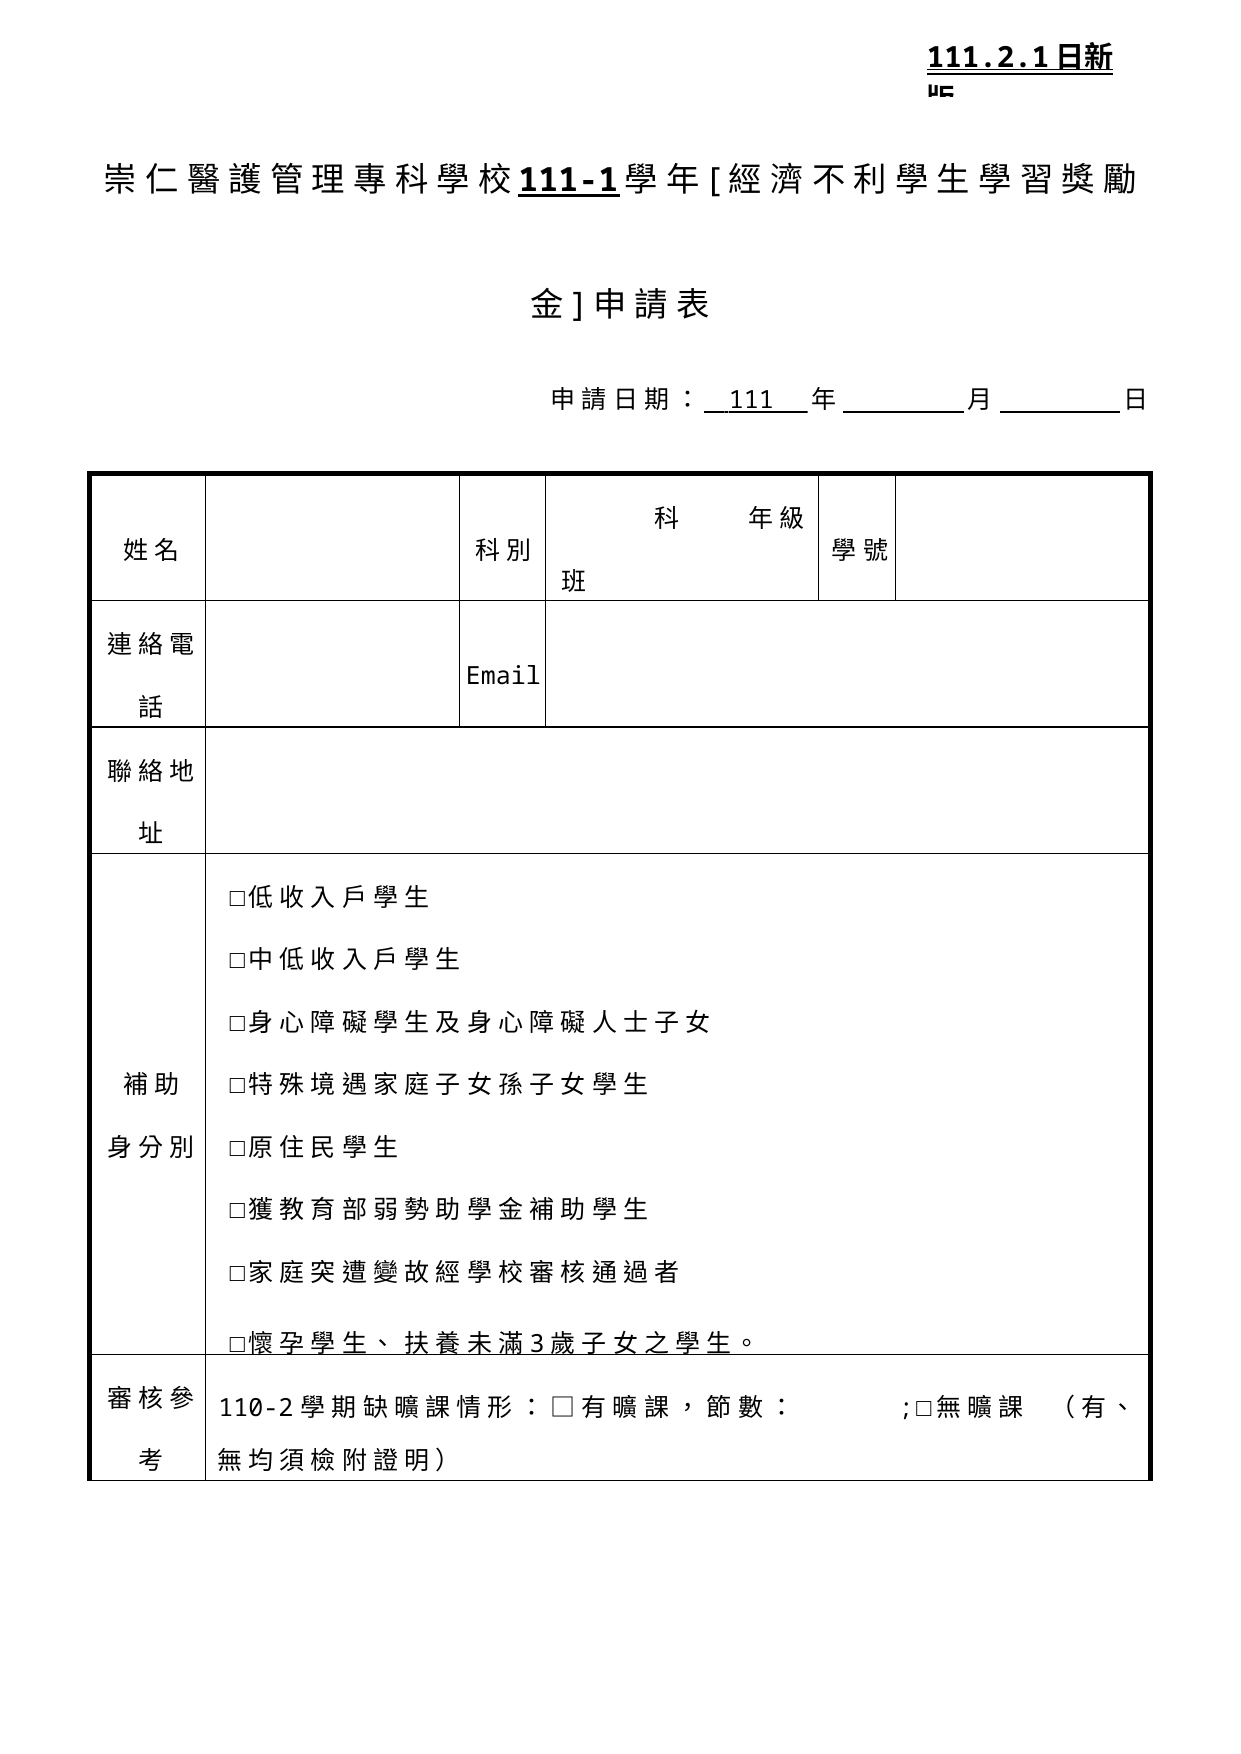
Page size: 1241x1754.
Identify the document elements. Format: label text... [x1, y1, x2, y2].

text 崇仁醫護管理專科學校111-1學年[經濟不利學生學習獎勵金]申請表 [89, 26, 1151, 346]
table_header 姓名 [92, 476, 205, 600]
table_cell 連絡電話 [92, 601, 205, 726]
table_header [896, 476, 1148, 600]
table_cell [206, 728, 1148, 852]
table_cell 110-2學期缺曠課情形：□有曠課，節數： ; □無曠課 （有、無均須檢附證明） [206, 1355, 1148, 1479]
table_cell Email [460, 601, 545, 726]
table_cell □低收入戶學生 □中低收入戶學生 □身心障礙學生及身心障礙人士子女 □特殊境遇家庭子女孫子女學生 □原住民學生 □獲教育部弱勢助學金補助學生 □家庭突遭變故經學校審核通過者 □懷孕學生、扶養未滿3歲子女之學生。 [206, 854, 1148, 1353]
text 111.2.1日新版 [927, 33, 1133, 96]
table_header 科別 [460, 476, 545, 600]
table_header [206, 476, 459, 600]
table_cell [546, 601, 1148, 726]
text 申請日期： 111 年 月 日 [89, 346, 1151, 408]
table_header 學號 [819, 476, 895, 600]
table_header 科 年級 班 [546, 476, 818, 600]
table_cell 補助 身分別 [92, 854, 205, 1353]
table_cell 審核參考 [92, 1355, 205, 1479]
table_cell 聯絡地址 [92, 728, 205, 852]
table_cell [206, 601, 459, 726]
